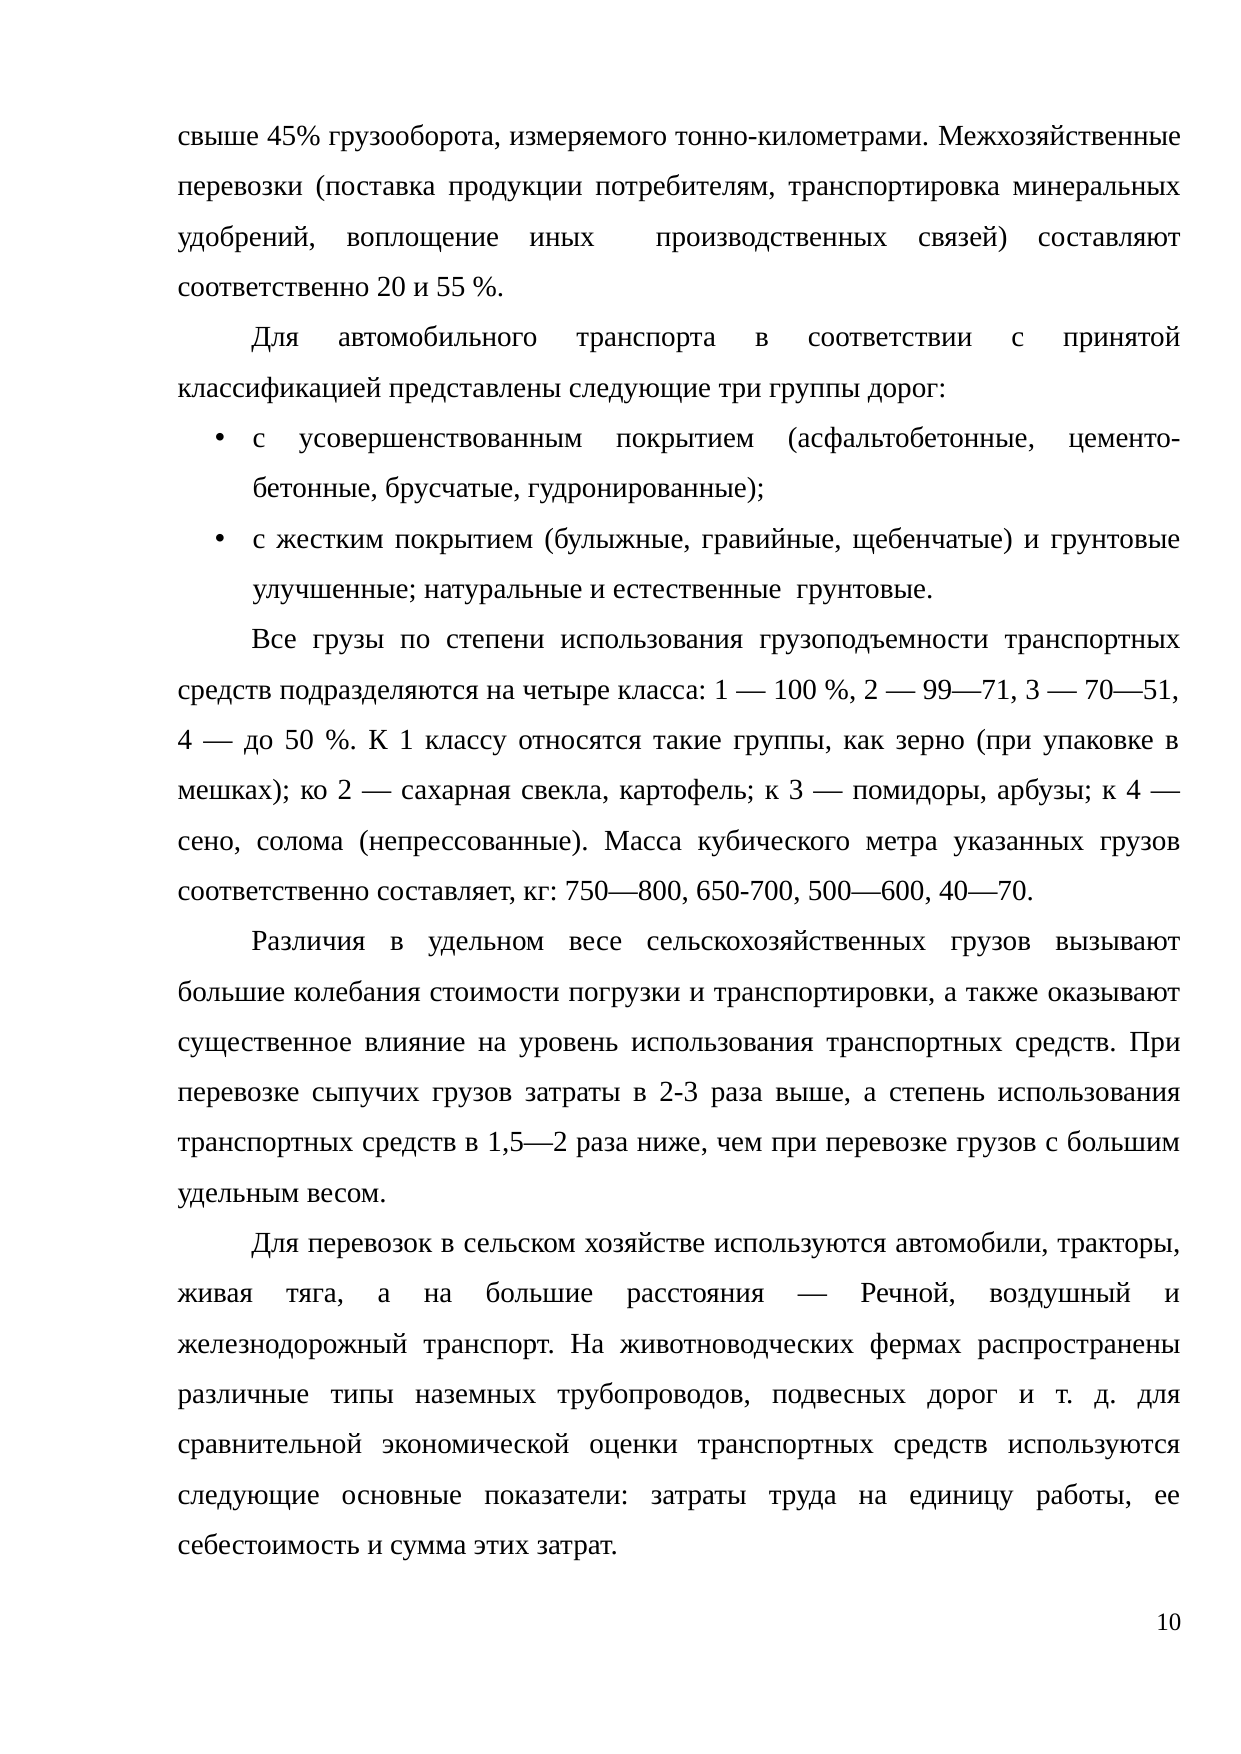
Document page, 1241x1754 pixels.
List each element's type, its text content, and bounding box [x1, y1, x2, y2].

text Различия в удельном весе сельскохозяйственных грузов вызывают большие колебания стоимости погрузки и транспортировки, а также оказывают существенное влияние на уровень использования транспортных средств. При перевозке сыпучих грузов затраты в 2-3 раза выше, а степень использования транспортных средств в 1,5—2 раза ниже, чем при перевозке грузов с большим удельным весом. [177, 923, 1181, 1208]
text Для автомобильного транспорта в соответствии с принятой классификацией представлены следующие три группы дорог: [177, 319, 1181, 403]
text свыше 45% грузооборота, измеряемого тонно-километрами. Межхозяйственные перевозки (поставка продукции потребителям, транспортировка минеральных удобрений, воплощение иных производственных связей) составляют соответственно 20 и 55 %. [177, 118, 1181, 303]
text Для перевозок в сельском хозяйстве используются автомобили, тракторы, живая тяга, а на большие расстояния — Речной, воздушный и железнодорожный транспорт. На животноводческих фермах распространены различные типы наземных трубопроводов, подвесных дорог и т. д. для сравнительной экономической оценки транспортных средств используются следующие основные показатели: затраты труда на единицу работы, ее себестоимость и сумма этих затрат. [177, 1225, 1181, 1561]
list с усовершенствованным покрытием (асфальтобетонные, цементо-бетонные, брусчатые, гудронированные); [215, 420, 1181, 504]
text Все грузы по степени использования грузоподъемности транспортных средств подразделяются на четыре класса: 1 — 100 %, 2 — 99—71, 3 — 70—51, 4 — до 50 %. К 1 классу относятся такие группы, как зерно (при упаковке в мешках); ко 2 — сахарная свекла, картофель; к 3 — помидоры, арбузы; к 4 — сено, солома (непрессованные). Масса кубического метра указанных грузов соответственно составляет, кг: 750—800, 650-700, 500—600, 40—70. [177, 621, 1181, 907]
list с жестким покрытием (булыжные, гравийные, щебенчатые) и грунтовые улучшенные; натуральные и естественные грунтовые. [215, 521, 1181, 605]
